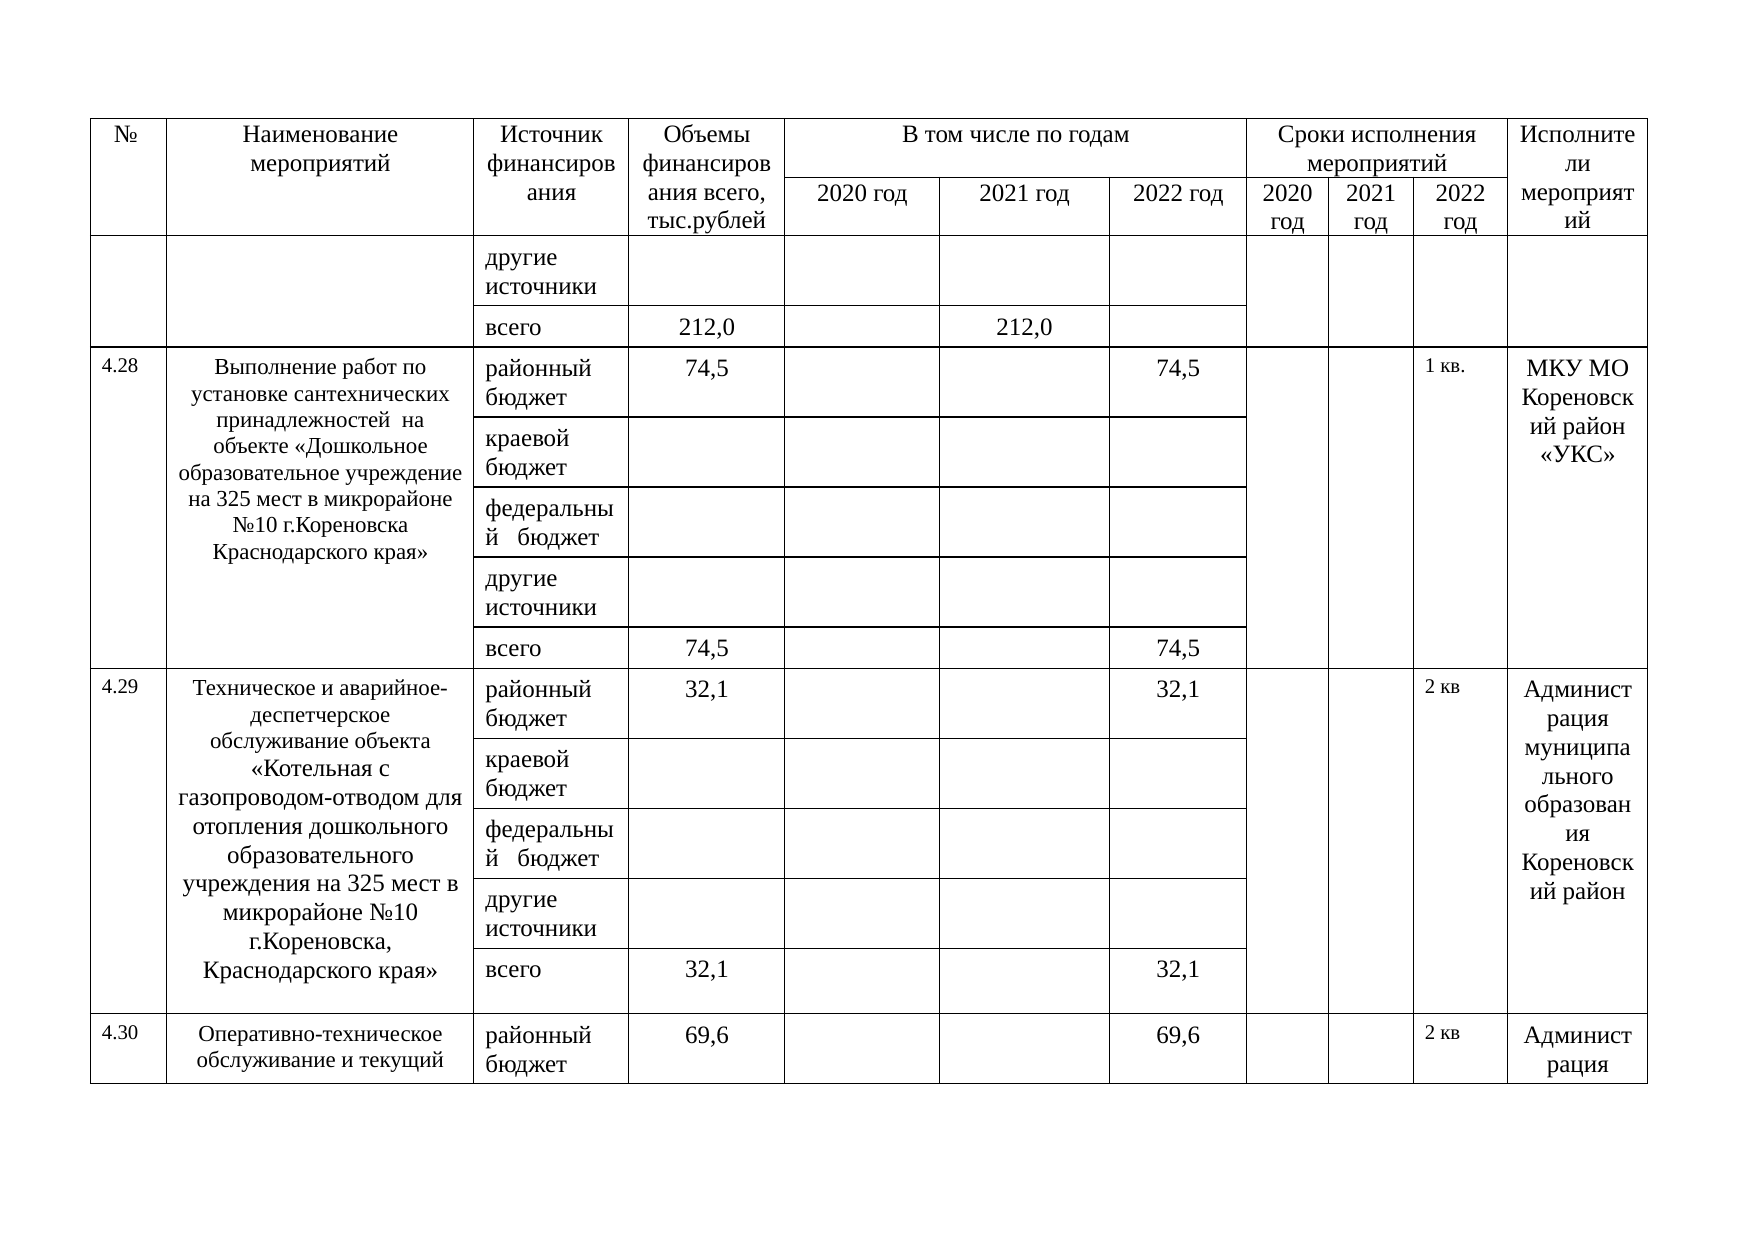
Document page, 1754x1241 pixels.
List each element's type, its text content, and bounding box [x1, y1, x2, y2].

table_cell [940, 809, 1109, 878]
table_cell [785, 348, 939, 416]
table_cell [629, 879, 784, 948]
table_cell [1329, 236, 1413, 346]
table_cell МКУ МО Кореновский район «УКС» [1508, 348, 1647, 668]
table_header № [91, 119, 166, 235]
table_cell МКУ МО Кореновский район «УКС» [1508, 236, 1647, 346]
table_cell 2021 год [940, 178, 1109, 235]
table_cell [1329, 348, 1413, 668]
table_cell 212,0 [629, 306, 784, 346]
table_cell [785, 1014, 939, 1083]
table_cell 4.29 [91, 669, 166, 1013]
table_cell [785, 236, 939, 305]
table_cell [1110, 879, 1246, 948]
table_cell [1110, 809, 1246, 878]
table_cell [785, 669, 939, 738]
table_cell 4.30 [91, 1014, 166, 1083]
table_cell краевой бюджет [474, 418, 628, 486]
table_cell районный бюджет [474, 669, 628, 738]
table_cell 32,1 [629, 949, 784, 1013]
table_cell [940, 949, 1109, 1013]
table_cell [1110, 236, 1246, 305]
table_cell [1414, 236, 1507, 346]
table_cell 212,0 [940, 306, 1109, 346]
table_cell [940, 739, 1109, 808]
table_cell [1247, 348, 1328, 668]
table_header Исполнители мероприятий (муниципальный заказчик) [1508, 119, 1647, 235]
table_cell [785, 306, 939, 346]
table_cell Оперативно-техническое обслуживание и текущий [167, 1014, 473, 1083]
table_cell [91, 236, 166, 346]
table_cell всего [474, 628, 628, 668]
table_cell 2 кв [1414, 1014, 1507, 1083]
table_cell [1247, 1014, 1328, 1083]
table_cell [1329, 669, 1413, 1013]
table_cell другие источники [474, 879, 628, 948]
table_cell Администрация муниципального образования Кореновский район [1508, 1014, 1647, 1083]
table_cell [940, 488, 1109, 556]
table_cell 32,1 [1110, 949, 1246, 1013]
table_cell [1247, 236, 1328, 346]
table_cell 2 кв [1414, 669, 1507, 1013]
table_cell [629, 236, 784, 305]
table_header Объемы финансирования всего, тыс.рублей [629, 119, 784, 235]
table_cell [940, 879, 1109, 948]
table_cell 2022 год [1110, 178, 1246, 235]
table_cell федеральный бюджет [474, 809, 628, 878]
table_cell 2022 год [1414, 178, 1507, 235]
table_cell 4.28 [91, 348, 166, 668]
table_cell [940, 628, 1109, 668]
table_cell [785, 628, 939, 668]
table_cell 74,5 [1110, 628, 1246, 668]
table_cell [785, 809, 939, 878]
table_cell Техническое и аварийное-деспетчерское обслуживание объекта «Котельная с газопроводом-отводом для отопления дошкольного образовательного учреждения на 325 мест в микрорайоне №10 г.Кореновска, Краснодарского края» [167, 669, 473, 1013]
table_cell [785, 558, 939, 626]
table_cell [1110, 558, 1246, 626]
table_cell всего [474, 306, 628, 346]
table_cell [1110, 488, 1246, 556]
table_cell [629, 809, 784, 878]
table_cell [785, 418, 939, 486]
table_cell районный бюджет [474, 1014, 628, 1083]
table_cell другие источники [474, 236, 628, 305]
table_cell 69,6 [629, 1014, 784, 1083]
table_cell другие источники [474, 558, 628, 626]
table_cell [785, 739, 939, 808]
table_cell федеральный бюджет [474, 488, 628, 556]
table_cell [629, 739, 784, 808]
table_cell [940, 558, 1109, 626]
table_cell [785, 949, 939, 1013]
table_cell 2020 год [1247, 178, 1328, 235]
table_cell 74,5 [1110, 348, 1246, 416]
table_cell 69,6 [1110, 1014, 1246, 1083]
table_cell [629, 558, 784, 626]
table_cell Администрация муниципального образования Кореновский район [1508, 669, 1647, 1013]
table_cell [940, 1014, 1109, 1083]
table_cell [940, 418, 1109, 486]
table_cell 32,1 [629, 669, 784, 738]
table_cell всего [474, 949, 628, 1013]
table_cell [629, 418, 784, 486]
table_cell 2021 год [1329, 178, 1413, 235]
table_cell 1 кв. [1414, 348, 1507, 668]
table_cell [1110, 418, 1246, 486]
table_cell [1110, 306, 1246, 346]
table_cell [1110, 739, 1246, 808]
table_cell 74,5 [629, 348, 784, 416]
table_header Сроки исполнения мероприятий [1247, 119, 1507, 177]
table_cell краевой бюджет [474, 739, 628, 808]
table_cell [1329, 1014, 1413, 1083]
table_cell [1247, 669, 1328, 1013]
table_cell районный бюджет [474, 348, 628, 416]
table_cell [785, 488, 939, 556]
table_cell 2020 год [785, 178, 939, 235]
table_cell Выполнение работ по установке сантехнических принадлежностей на объекте «Дошкольное образовательное учреждение на 325 мест в микрорайоне №10 г.Кореновска Краснодарского края» [167, 348, 473, 668]
table_cell 74,5 [629, 628, 784, 668]
table_header Источник финансирования [474, 119, 628, 235]
table_cell [940, 348, 1109, 416]
table_header В том числе по годам [785, 119, 1246, 177]
table_header Наименование мероприятий [167, 119, 473, 235]
table_cell [629, 488, 784, 556]
table_cell [940, 669, 1109, 738]
table_cell [167, 236, 473, 346]
table_cell 32,1 [1110, 669, 1246, 738]
table_cell [940, 236, 1109, 305]
table_cell [785, 879, 939, 948]
